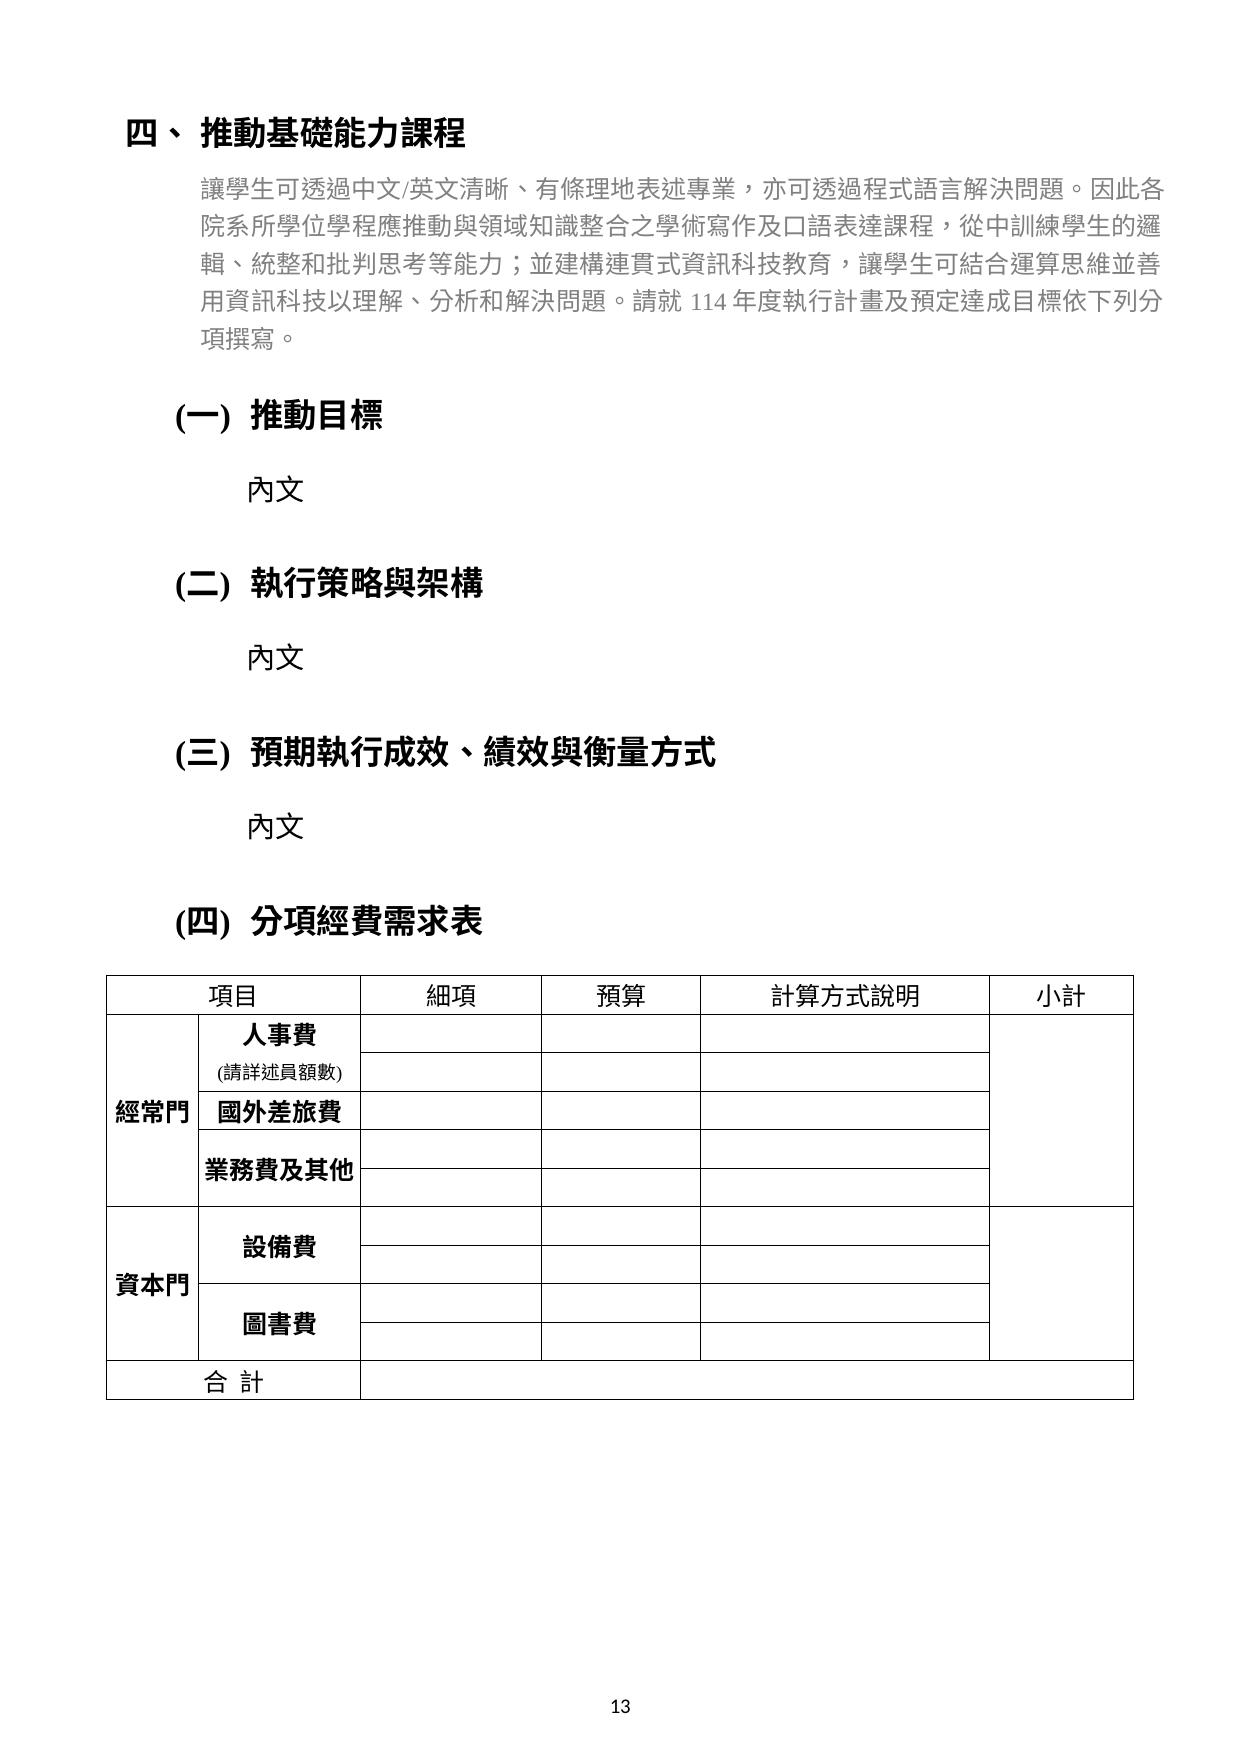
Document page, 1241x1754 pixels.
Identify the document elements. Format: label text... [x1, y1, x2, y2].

table_cell 設備費 [199, 1207, 360, 1283]
subtitle 推動目標 [175, 375, 1165, 450]
table_cell [990, 1015, 1133, 1206]
table_cell 業務費及其他 [199, 1130, 360, 1206]
table_cell [701, 1053, 989, 1091]
table_cell [701, 1092, 989, 1129]
table_cell [542, 1092, 700, 1129]
table_header 預算 [542, 976, 700, 1013]
table_cell 國外差旅費 [199, 1092, 360, 1129]
table_cell [701, 1284, 989, 1322]
table_cell [701, 1207, 989, 1245]
table_cell [361, 1323, 541, 1360]
table_header 小計 [990, 976, 1133, 1013]
text 讓學生可透過中文/英文清晰、有條理地表述專業，亦可透過程式語言解決問題。因此各院系所學位學程應推動與領域知識整合之學術寫作及口語表達課程，從中訓練學生的邏輯、統整和批判思考等能力；並建構連貫式資訊科技教育，讓學生可結合運算思維並善用資訊科技以理解、分析和解決問題。請就114年度執行計畫及預定達成目標依下列分項撰寫。 [200, 169, 1165, 356]
table_cell [542, 1130, 700, 1168]
table_cell [542, 1169, 700, 1206]
subtitle 執行策略與架構 [175, 544, 1165, 619]
table_cell [542, 1284, 700, 1322]
table_cell [361, 1130, 541, 1168]
table_cell [542, 1246, 700, 1283]
table_cell 資本門 [107, 1207, 198, 1360]
table_cell 經常門 [107, 1015, 198, 1206]
subtitle 分項經費需求表 [175, 881, 1165, 956]
table_cell [361, 1246, 541, 1283]
table_header 項目 [107, 976, 360, 1013]
table_cell [990, 1207, 1133, 1360]
table_header 細項 [361, 976, 541, 1013]
table_cell [701, 1246, 989, 1283]
table_cell [701, 1323, 989, 1360]
table_cell [361, 1207, 541, 1245]
text 內文 [188, 450, 1165, 525]
text 內文 [188, 619, 1165, 694]
subtitle 推動基礎能力課程 [125, 94, 1165, 169]
table_cell [361, 1284, 541, 1322]
table_cell 合 計 [107, 1361, 360, 1399]
table_cell 圖書費 [199, 1284, 360, 1360]
table_header 計算方式說明 [701, 976, 989, 1013]
subtitle 預期執行成效、績效與衡量方式 [175, 712, 1165, 787]
table_cell [701, 1015, 989, 1052]
table_cell [542, 1015, 700, 1052]
table_cell [361, 1169, 541, 1206]
table_cell [542, 1323, 700, 1360]
table_cell [361, 1015, 541, 1052]
table_cell [701, 1169, 989, 1206]
text 內文 [188, 787, 1165, 862]
table_cell 人事費 (請詳述員額數) [199, 1015, 360, 1091]
table_cell [361, 1361, 1133, 1399]
table_cell [542, 1207, 700, 1245]
table_cell [361, 1092, 541, 1129]
table_cell [542, 1053, 700, 1091]
table_cell [361, 1053, 541, 1091]
table_cell [701, 1130, 989, 1168]
